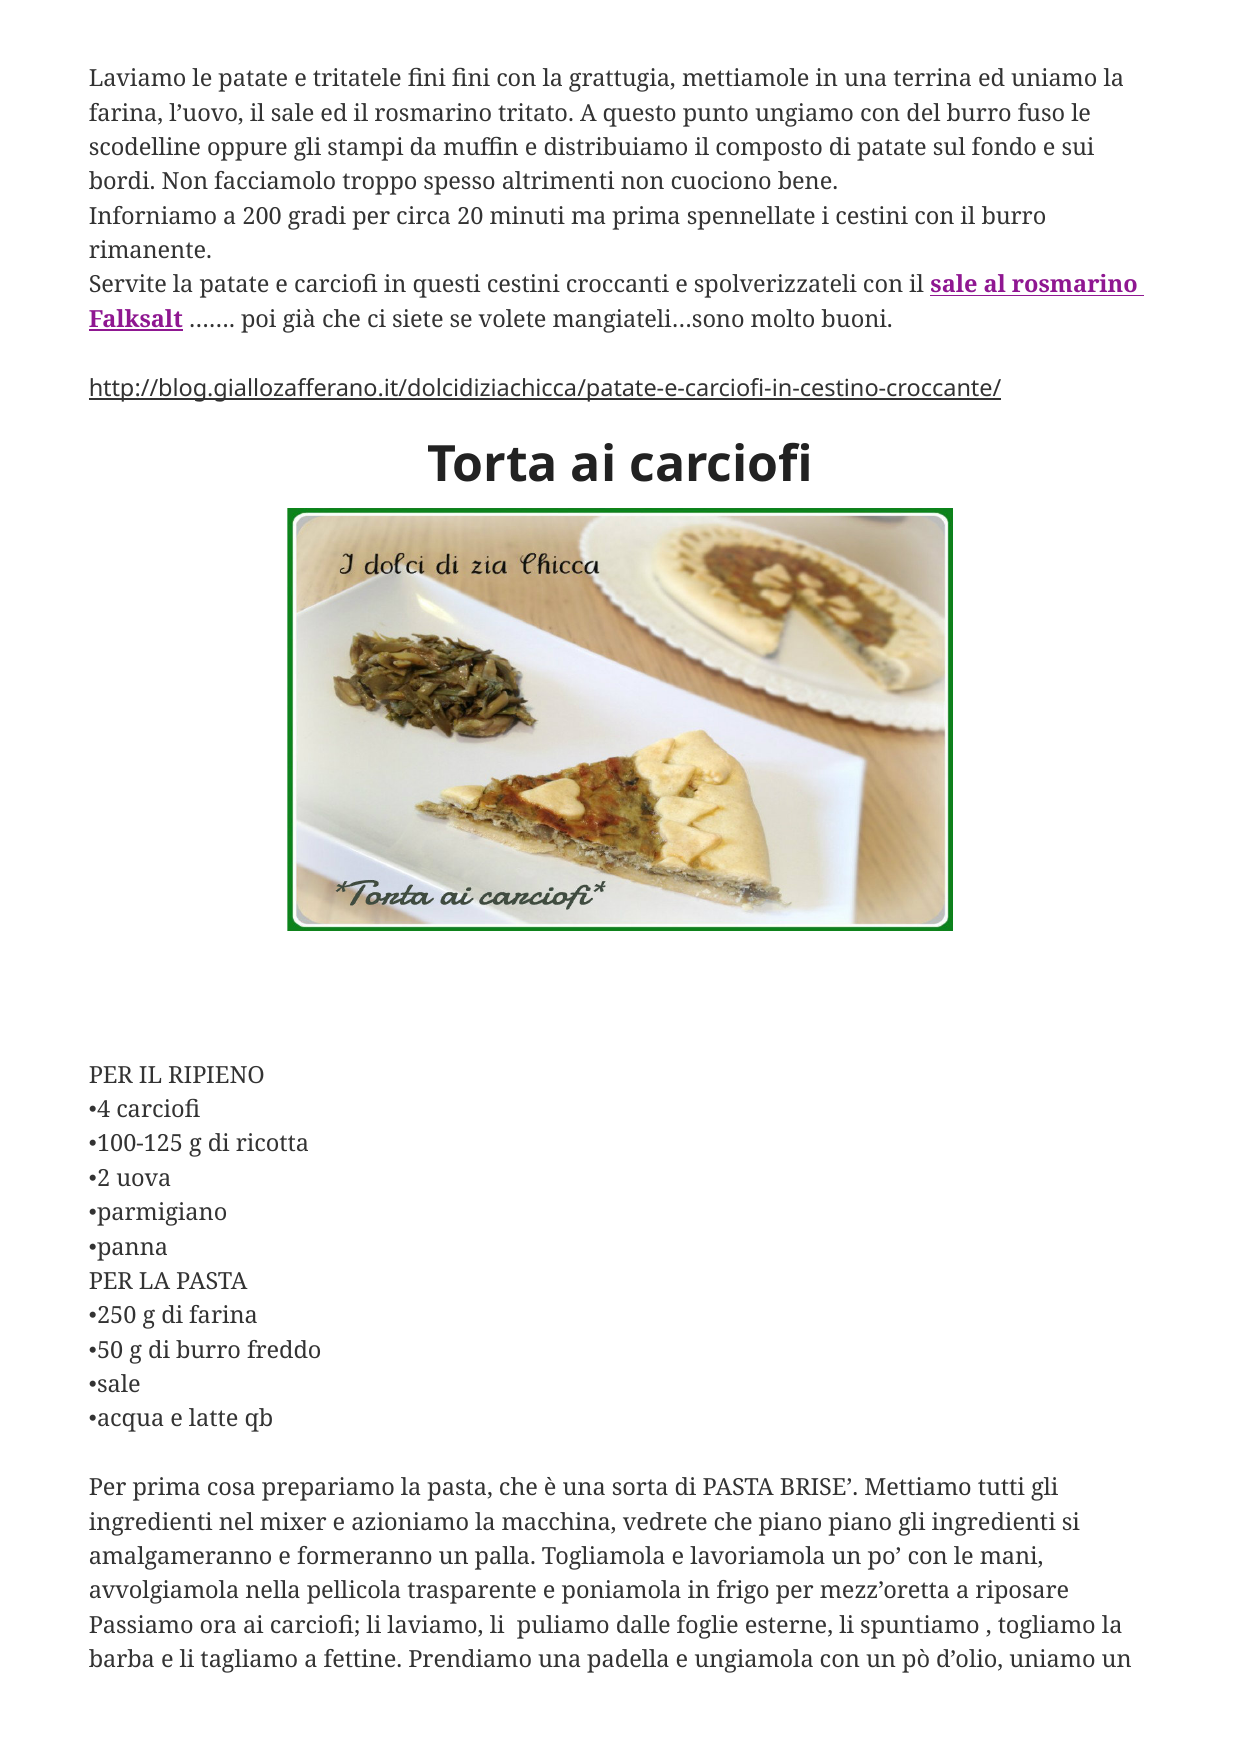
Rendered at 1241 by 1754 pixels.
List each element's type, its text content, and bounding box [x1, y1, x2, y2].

list acqua e latte qb [88, 1399, 1152, 1434]
list 100-125 g di ricotta [88, 1124, 1152, 1159]
list parmigiano [88, 1193, 1152, 1227]
list 4 carciofi [88, 1090, 1152, 1124]
text PER IL RIPIENO [88, 1056, 1152, 1090]
list 2 uova [88, 1159, 1152, 1193]
text Servite la patate e carciofi in questi cestini croccanti e spolverizzateli con il sale al rosmarino Falksalt ……. poi già che ci siete se volete mangiateli…sono molto buoni. [88, 265, 1152, 334]
list 50 g di burro freddo [88, 1331, 1152, 1365]
subtitle Torta ai carciofi [88, 428, 1152, 496]
text Per prima cosa prepariamo la pasta, che è una sorta di PASTA BRISE’. Mettiamo tutti gli ingredienti nel mixer e azioniamo la macchina, vedrete che piano piano gli ingredienti si amalgameranno e formeranno un palla. Togliamola e lavoriamola un po’ con le mani, avvolgiamola nella pellicola trasparente e poniamola in frigo per mezz’oretta a riposare [88, 1468, 1152, 1606]
picture [287, 508, 953, 931]
list panna [88, 1227, 1152, 1262]
text PER LA PASTA [88, 1262, 1152, 1296]
text Inforniamo a 200 gradi per circa 20 minuti ma prima spennellate i cestini con il burro rimanente. [88, 197, 1152, 265]
list sale [88, 1365, 1152, 1399]
text Passiamo ora ai carciofi; li laviamo, li puliamo dalle foglie esterne, li spuntiamo , togliamo la barba e li tagliamo a fettine. Prendiamo una padella e ungiamola con un pò d’olio, uniamo un [88, 1606, 1152, 1674]
text http://blog.giallozafferano.it/dolcidiziachicca/patate-e-carciofi-in-cestino-croccante/ [88, 368, 1152, 403]
text Laviamo le patate e tritatele fini fini con la grattugia, mettiamole in una terrina ed uniamo la farina, l’uovo, il sale ed il rosmarino tritato. A questo punto ungiamo con del burro fuso le scodelline oppure gli stampi da muffin e distribuiamo il composto di patate sul fondo e sui bordi. Non facciamolo troppo spesso altrimenti non cuociono bene. [88, 59, 1152, 197]
list 250 g di farina [88, 1296, 1152, 1331]
